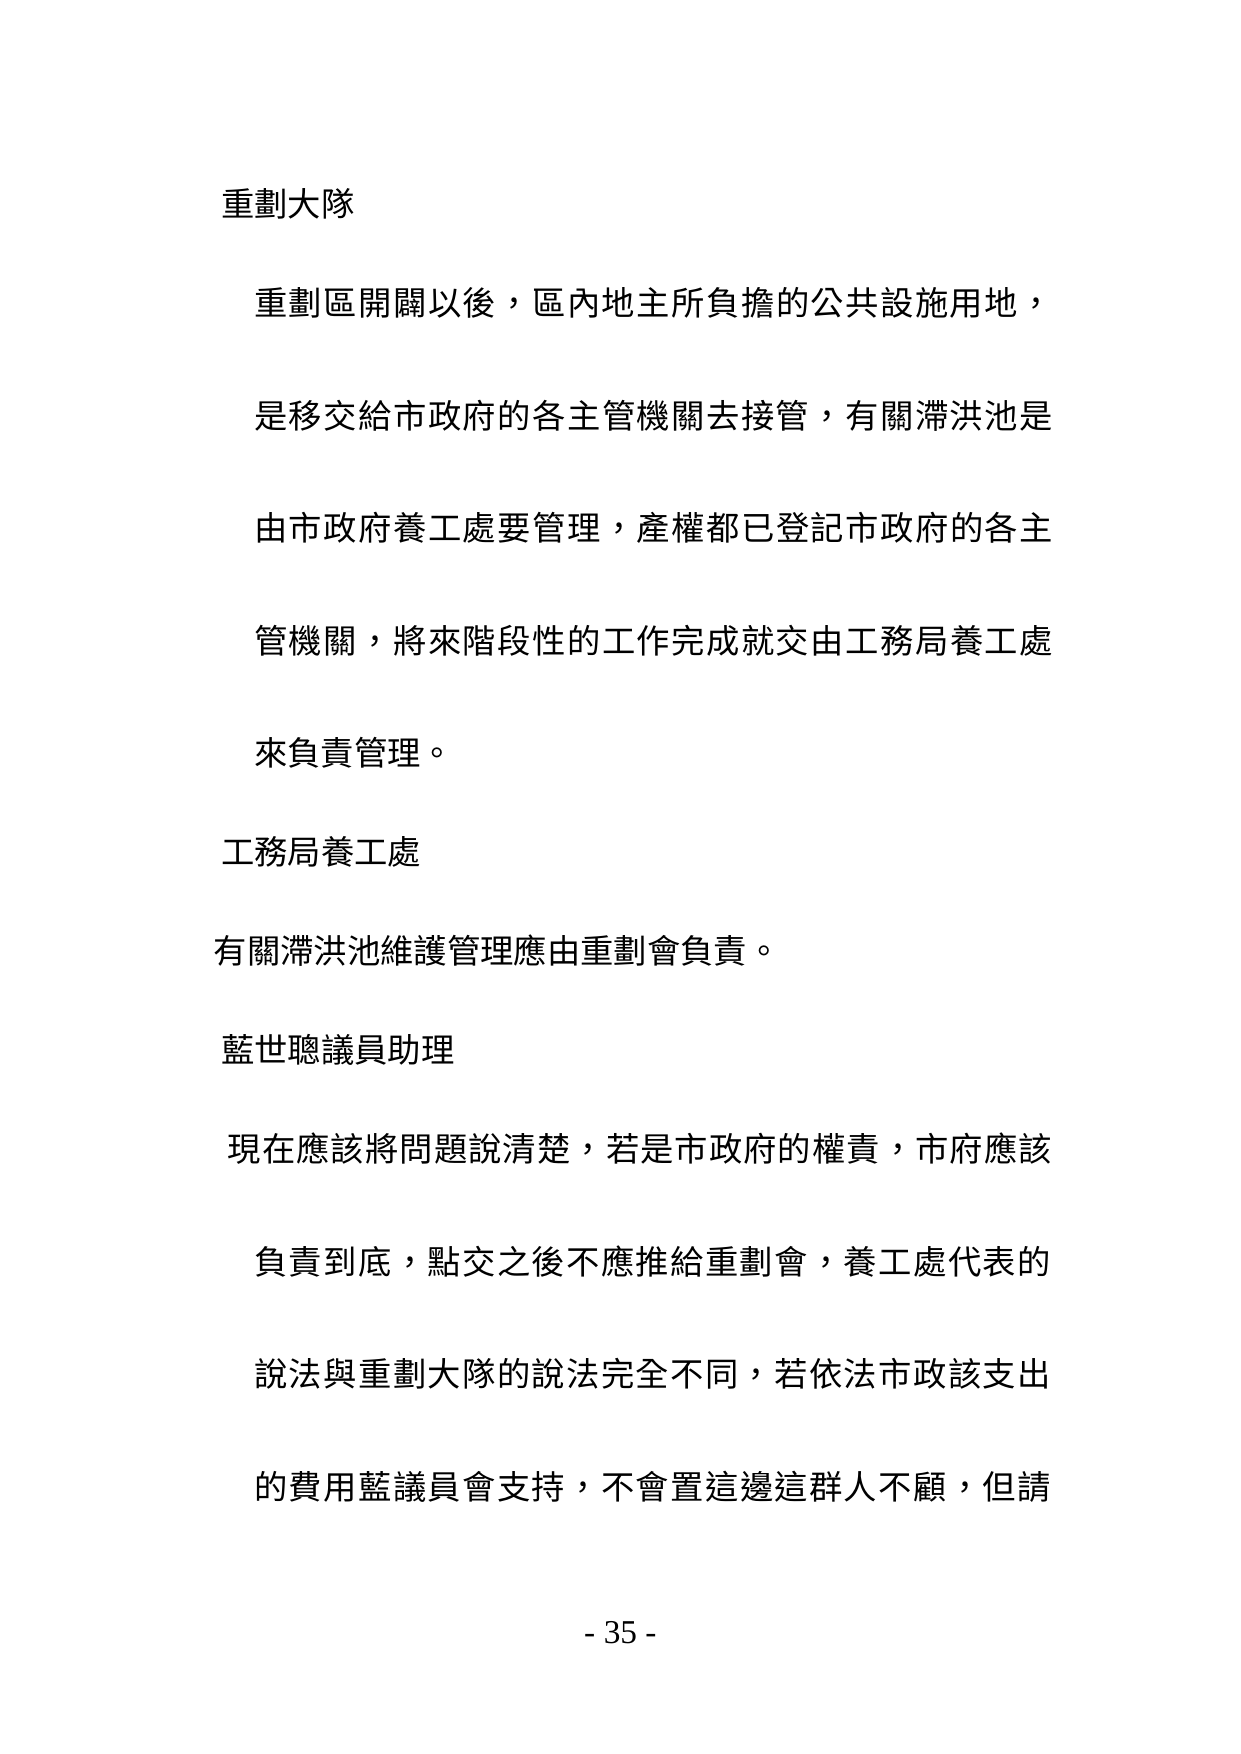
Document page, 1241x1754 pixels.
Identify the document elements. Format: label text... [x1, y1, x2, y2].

text 現在應該將問題說清楚，若是市政府的權責，市府應該負責到底，點交之後不應推給重劃會，養工處代表的說法與重劃大隊的說法完全不同，若依法市政該支出的費用藍議員會支持，不會置這邊這群人不顧，但請 [187, 1110, 1053, 1522]
text 有關滯洪池維護管理應由重劃會負責。 [187, 912, 1053, 987]
text 藍世聰議員助理 [187, 1011, 1053, 1086]
text 重劃區開闢以後，區內地主所負擔的公共設施用地，是移交給市政府的各主管機關去接管，有關滯洪池是由市政府養工處要管理，產權都已登記市政府的各主管機關，將來階段性的工作完成就交由工務局養工處來負責管理。 [254, 263, 1053, 788]
text 工務局養工處 [187, 813, 1053, 888]
text 重劃大隊 [187, 164, 1053, 239]
